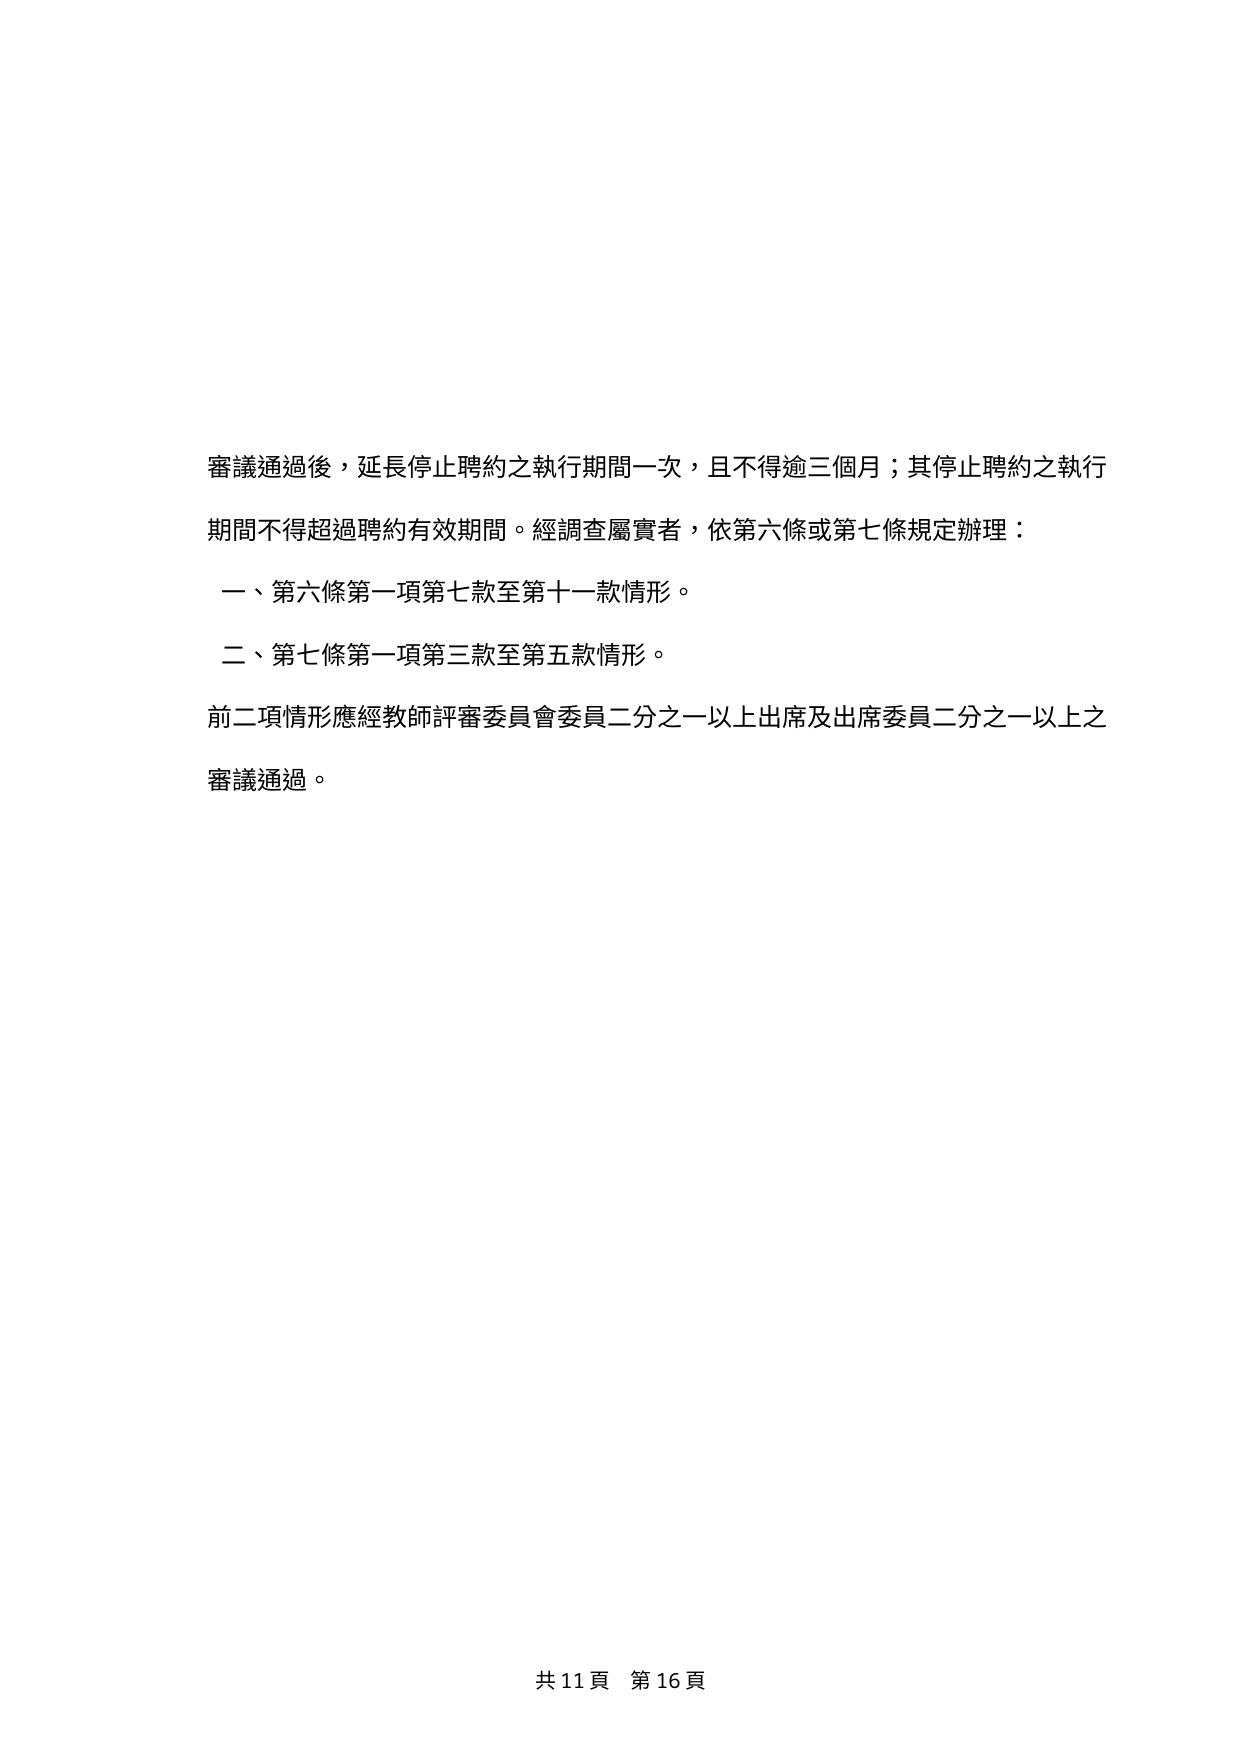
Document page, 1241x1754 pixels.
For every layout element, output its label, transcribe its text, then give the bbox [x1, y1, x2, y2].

text 一、第六條第一項第七款至第十一款情形。 [207, 549, 1122, 612]
text 前二項情形應經教師評審委員會委員二分之一以上出席及出席委員二分之一以上之審議通過。 [207, 674, 1122, 799]
text 二、第七條第一項第三款至第五款情形。 [207, 612, 1122, 674]
text 審議通過後，延長停止聘約之執行期間一次，且不得逾三個月；其停止聘約之執行期間不得超過聘約有效期間。經調查屬實者，依第六條或第七條規定辦理： [207, 424, 1122, 549]
